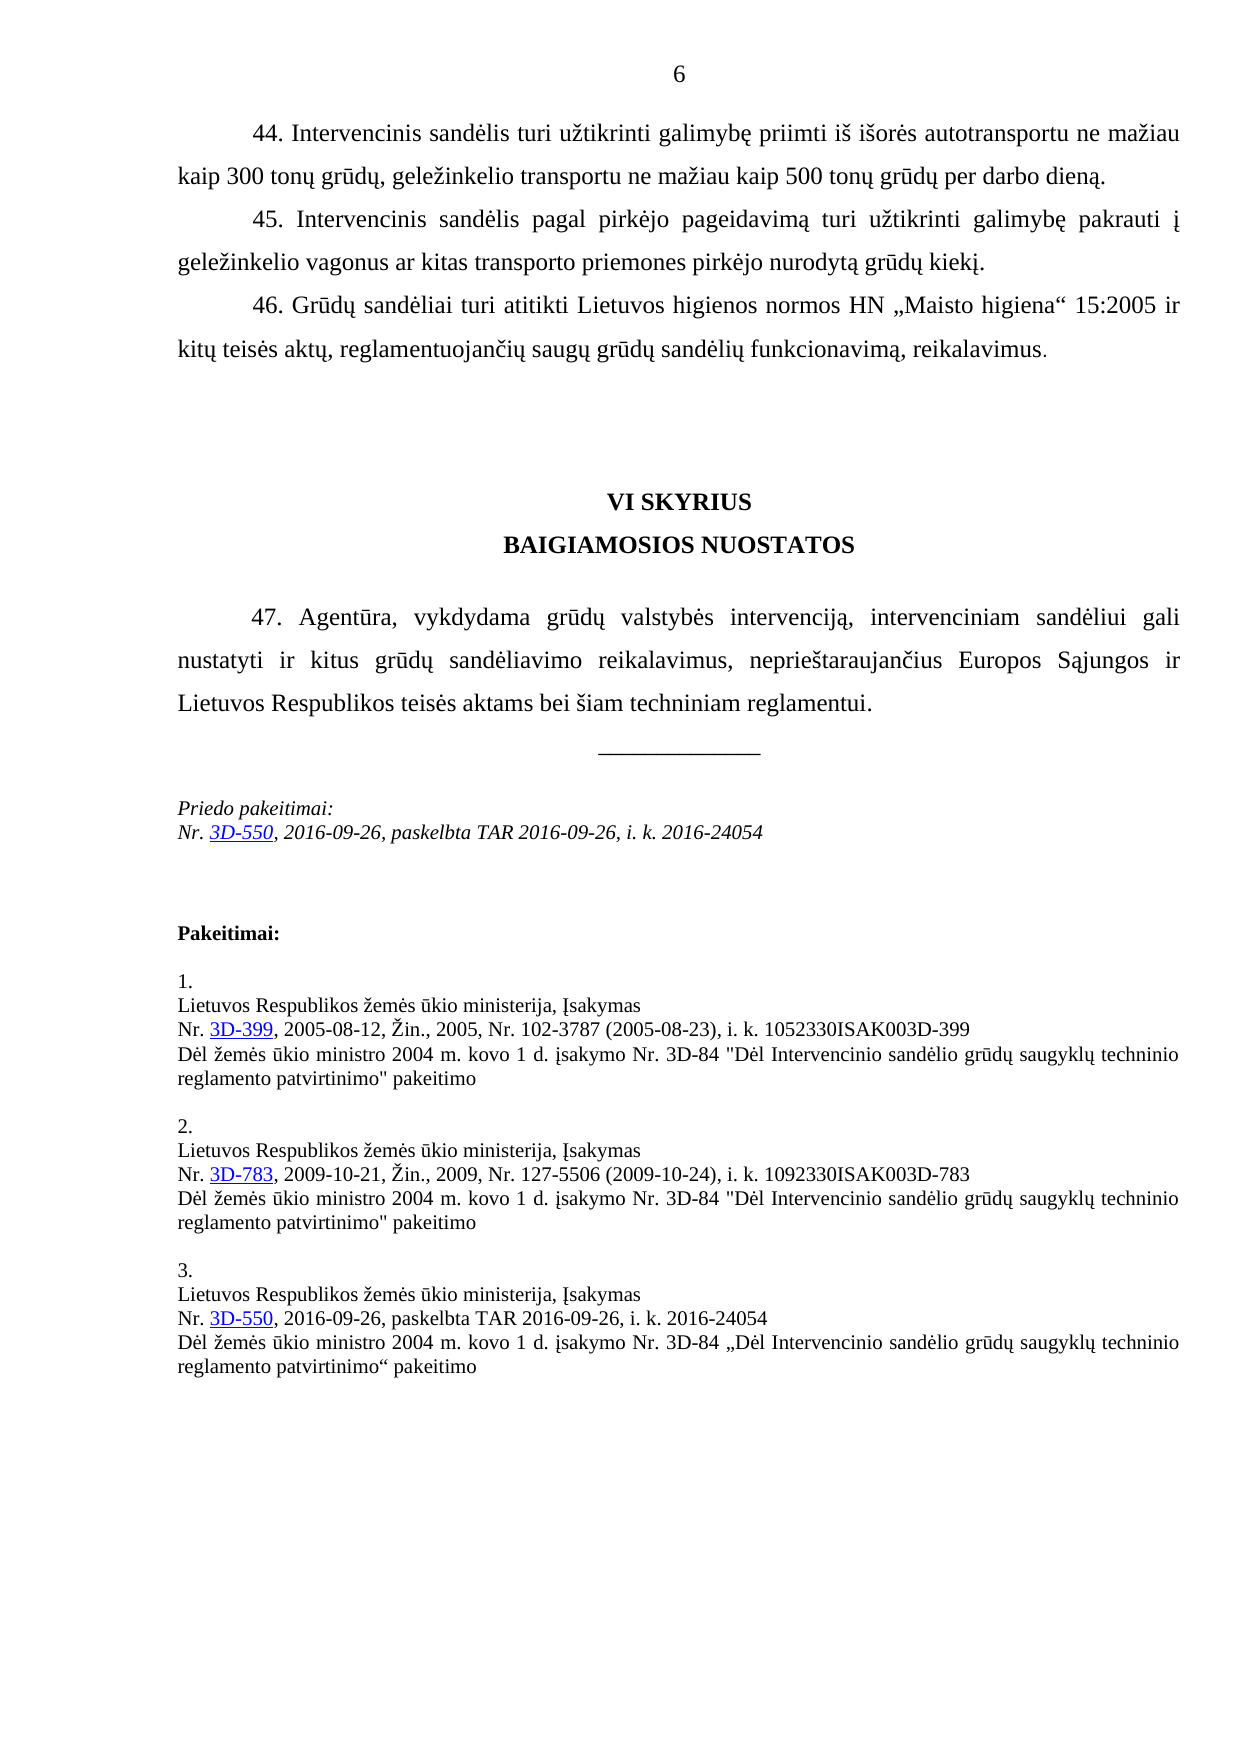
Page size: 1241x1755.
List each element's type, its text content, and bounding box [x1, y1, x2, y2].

text Dėl žemės ūkio ministro 2004 m. kovo 1 d. įsakymo Nr. 3D-84 "Dėl Intervencinio sandėlio grūdų saugyklų techninio reglamento patvirtinimo" pakeitimo [177, 1041, 1181, 1089]
text ______________ [177, 731, 1181, 755]
text Priedo pakeitimai: [177, 796, 1181, 820]
text Nr. 3D-550, 2016-09-26, paskelbta TAR 2016-09-26, i. k. 2016-24054 [177, 1306, 1181, 1330]
text 44. Intervencinis sandėlis turi užtikrinti galimybę priimti iš išorės autotransportu ne mažiau kaip 300 tonų grūdų, geležinkelio transportu ne mažiau kaip 500 tonų grūdų per darbo dieną. [177, 118, 1181, 190]
text Nr. 3D-550, 2016-09-26, paskelbta TAR 2016-09-26, i. k. 2016-24054 [177, 820, 1181, 844]
text Lietuvos Respublikos žemės ūkio ministerija, Įsakymas [177, 993, 1181, 1017]
text 47. Agentūra, vykdydama grūdų valstybės intervenciją, intervenciniam sandėliui gali nustatyti ir kitus grūdų sandėliavimo reikalavimus, neprieštaraujančius Europos Sąjungos ir Lietuvos Respublikos teisės aktams bei šiam techniniam reglamentui. [177, 602, 1181, 717]
text 3. [177, 1258, 1181, 1282]
text Dėl žemės ūkio ministro 2004 m. kovo 1 d. įsakymo Nr. 3D-84 „Dėl Intervencinio sandėlio grūdų saugyklų techninio reglamento patvirtinimo“ pakeitimo [177, 1330, 1181, 1378]
text Nr. 3D-399, 2005-08-12, Žin., 2005, Nr. 102-3787 (2005-08-23), i. k. 1052330ISAK003D-399 [177, 1017, 1181, 1041]
text Lietuvos Respublikos žemės ūkio ministerija, Įsakymas [177, 1282, 1181, 1306]
text 45. Intervencinis sandėlis pagal pirkėjo pageidavimą turi užtikrinti galimybę pakrauti į geležinkelio vagonus ar kitas transporto priemones pirkėjo nurodytą grūdų kiekį. [177, 204, 1181, 276]
text 46. Grūdų sandėliai turi atitikti Lietuvos higienos normos HN „Maisto higiena“ 15:2005 ir kitų teisės aktų, reglamentuojančių saugų grūdų sandėlių funkcionavimą, reikalavimus. [177, 291, 1181, 362]
text BAIGIAMOSIOS NUOSTATOS [177, 530, 1181, 559]
text VI SKYRIUS [177, 487, 1181, 516]
text Dėl žemės ūkio ministro 2004 m. kovo 1 d. įsakymo Nr. 3D-84 "Dėl Intervencinio sandėlio grūdų saugyklų techninio reglamento patvirtinimo" pakeitimo [177, 1186, 1181, 1234]
text Lietuvos Respublikos žemės ūkio ministerija, Įsakymas [177, 1138, 1181, 1162]
text Nr. 3D-783, 2009-10-21, Žin., 2009, Nr. 127-5506 (2009-10-24), i. k. 1092330ISAK003D-783 [177, 1162, 1181, 1186]
text 1. [177, 969, 1181, 993]
text 2. [177, 1114, 1181, 1138]
text Pakeitimai: [177, 921, 1181, 945]
